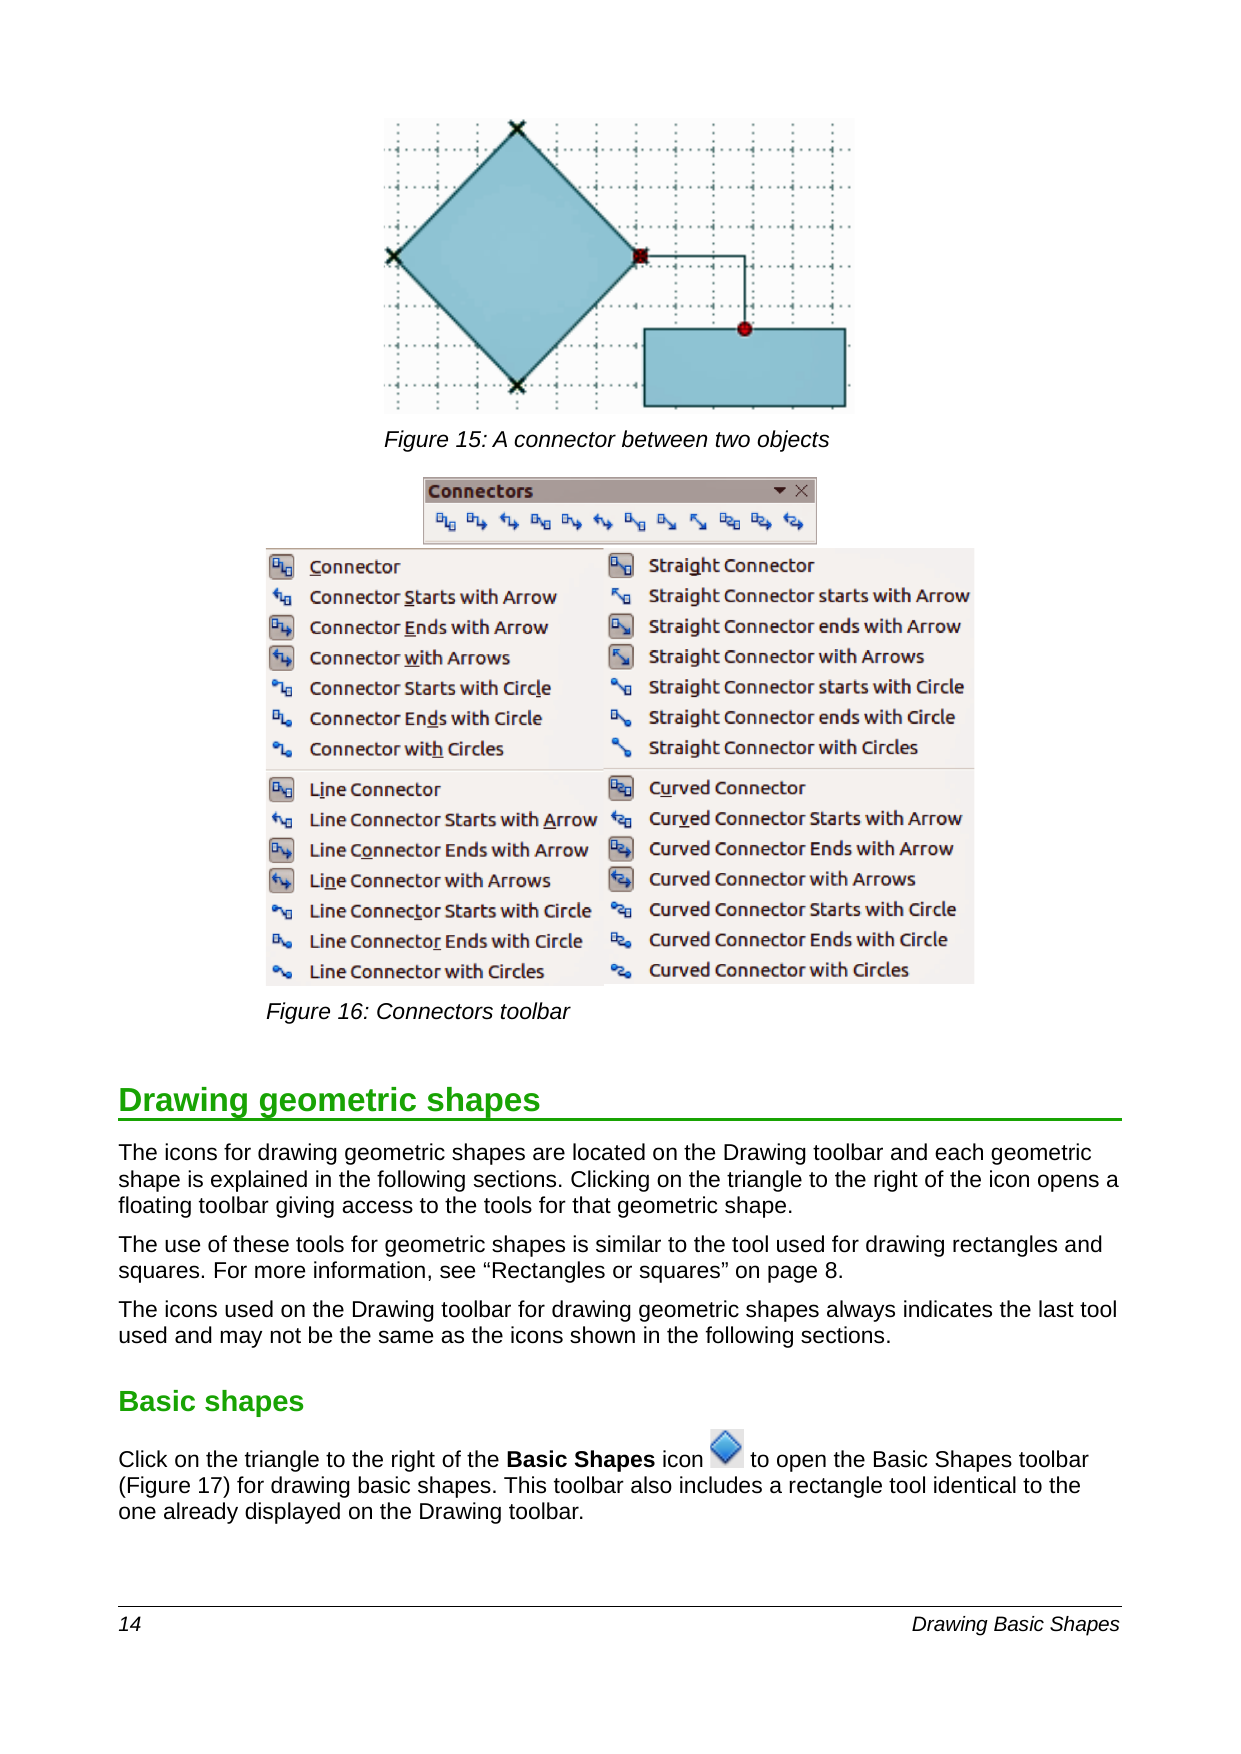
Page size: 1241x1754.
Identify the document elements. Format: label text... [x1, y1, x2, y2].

text The icons used on the Drawing toolbar for drawing geometric shapes always indicates the last tool used and may not be the same as the icons shown in the following sections. [118, 1296, 1122, 1348]
subtitle Basic shapes [118, 1384, 1122, 1417]
picture [383, 118, 855, 414]
subtitle Drawing geometric shapes [118, 1080, 1122, 1118]
text The use of these tools for geometric shapes is similar to the tool used for drawing rectangles and squares. For more information, see “Rectangles or squares” on page 8. [118, 1231, 1122, 1283]
text Click on the triangle to the right of the Basic Shapes icon to open the Basic Shapes toolbar (Figure 17) for drawing basic shapes. This toolbar also includes a rectangle tool identical to the one already displayed on the Drawing toolbar. [118, 1430, 1122, 1524]
text Figure 16: Connectors toolbar [266, 998, 974, 1024]
picture [710, 1429, 744, 1468]
text The icons for drawing geometric shapes are located on the Drawing toolbar and each geometric shape is explained in the following sections. Clicking on the triangle to the right of the icon opens a floating toolbar giving access to the tools for that geometric shape. [118, 1139, 1122, 1218]
text Figure 15: A connector between two objects [384, 426, 856, 453]
picture [265, 477, 975, 986]
